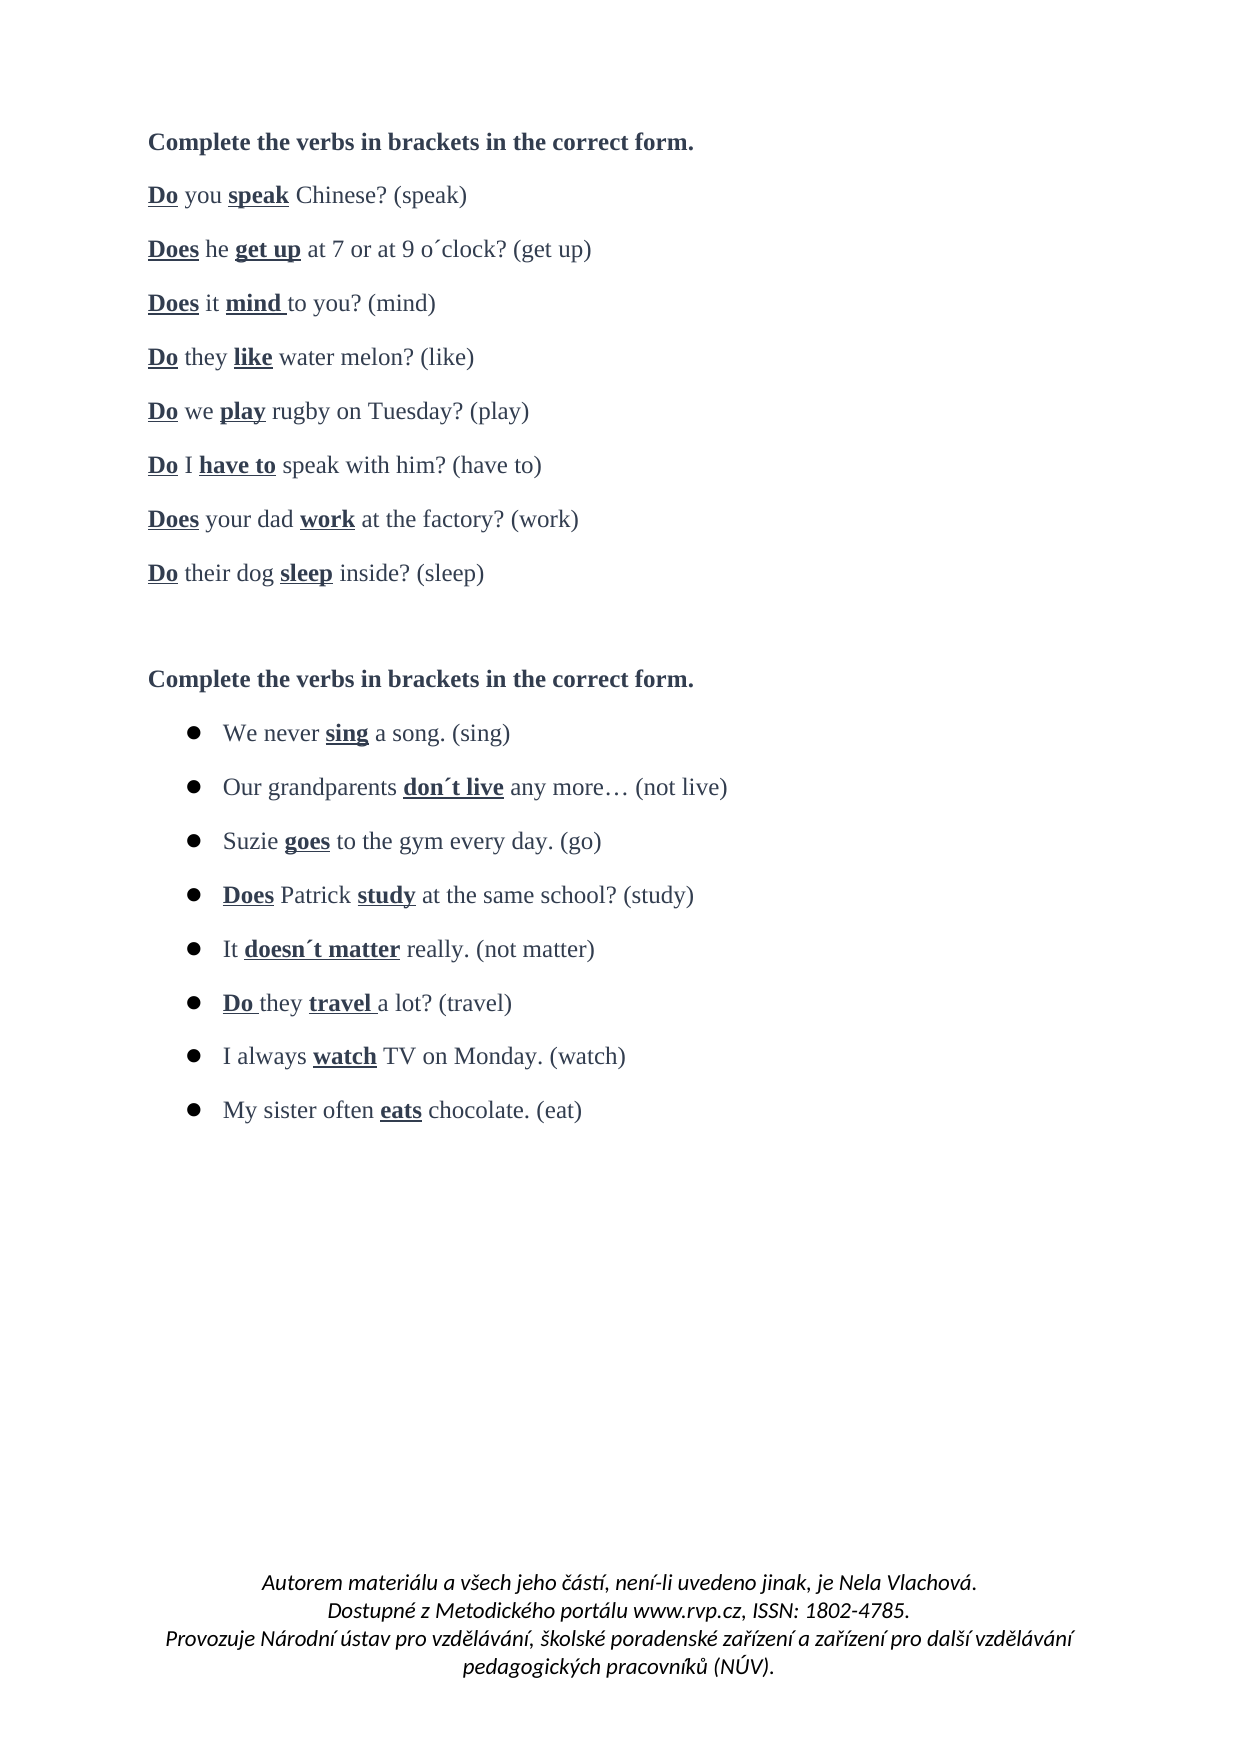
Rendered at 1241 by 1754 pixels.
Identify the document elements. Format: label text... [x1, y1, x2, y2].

text Does your dad work at the factory? (work) [148, 504, 1093, 532]
text Do their dog sleep inside? (sleep) [148, 558, 1093, 586]
text Do I have to speak with him? (have to) [148, 450, 1093, 479]
text Complete the verbs in brackets in the correct form. [148, 127, 1093, 156]
list Suzie goes to the gym every day. (go) [185, 826, 1093, 855]
list It doesn´t matter really. (not matter) [185, 934, 1093, 962]
list We never sing a song. (sing) [185, 718, 1093, 747]
list My sister often eats chocolate. (eat) [185, 1095, 1093, 1124]
text Do they like water melon? (like) [148, 342, 1093, 371]
text Complete the verbs in brackets in the correct form. [148, 664, 1093, 693]
text Does he get up at 7 or at 9 o´clock? (get up) [148, 234, 1093, 263]
text Do you speak Chinese? (speak) [148, 181, 1093, 209]
text Do we play rugby on Tuesday? (play) [148, 396, 1093, 425]
list Our grandparents don´t live any more… (not live) [185, 772, 1093, 801]
list Does Patrick study at the same school? (study) [185, 880, 1093, 909]
list Do they travel a lot? (travel) [185, 988, 1093, 1016]
text Does it mind to you? (mind) [148, 288, 1093, 317]
list I always watch TV on Monday. (watch) [185, 1041, 1093, 1070]
